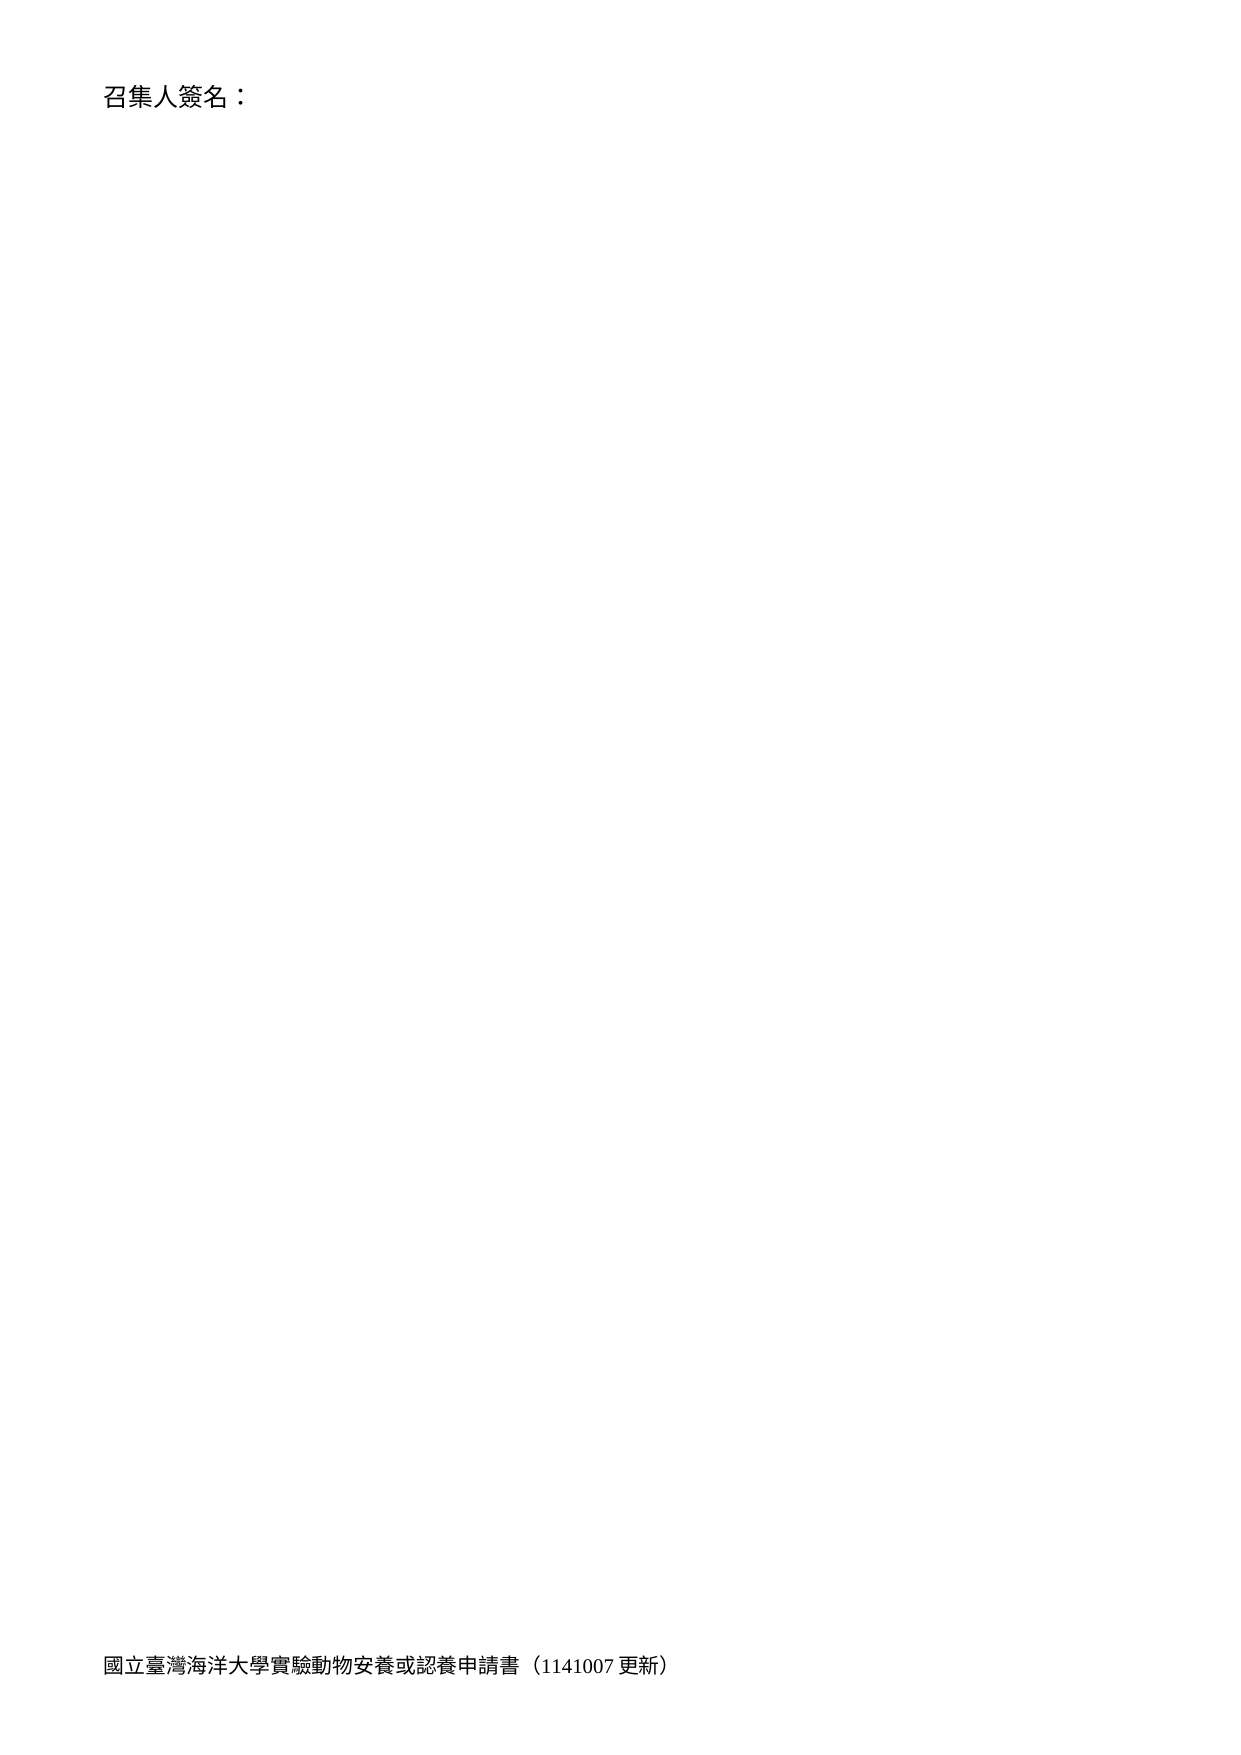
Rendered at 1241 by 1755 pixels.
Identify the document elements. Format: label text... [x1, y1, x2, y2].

text 召集人簽名： [103, 75, 1137, 114]
